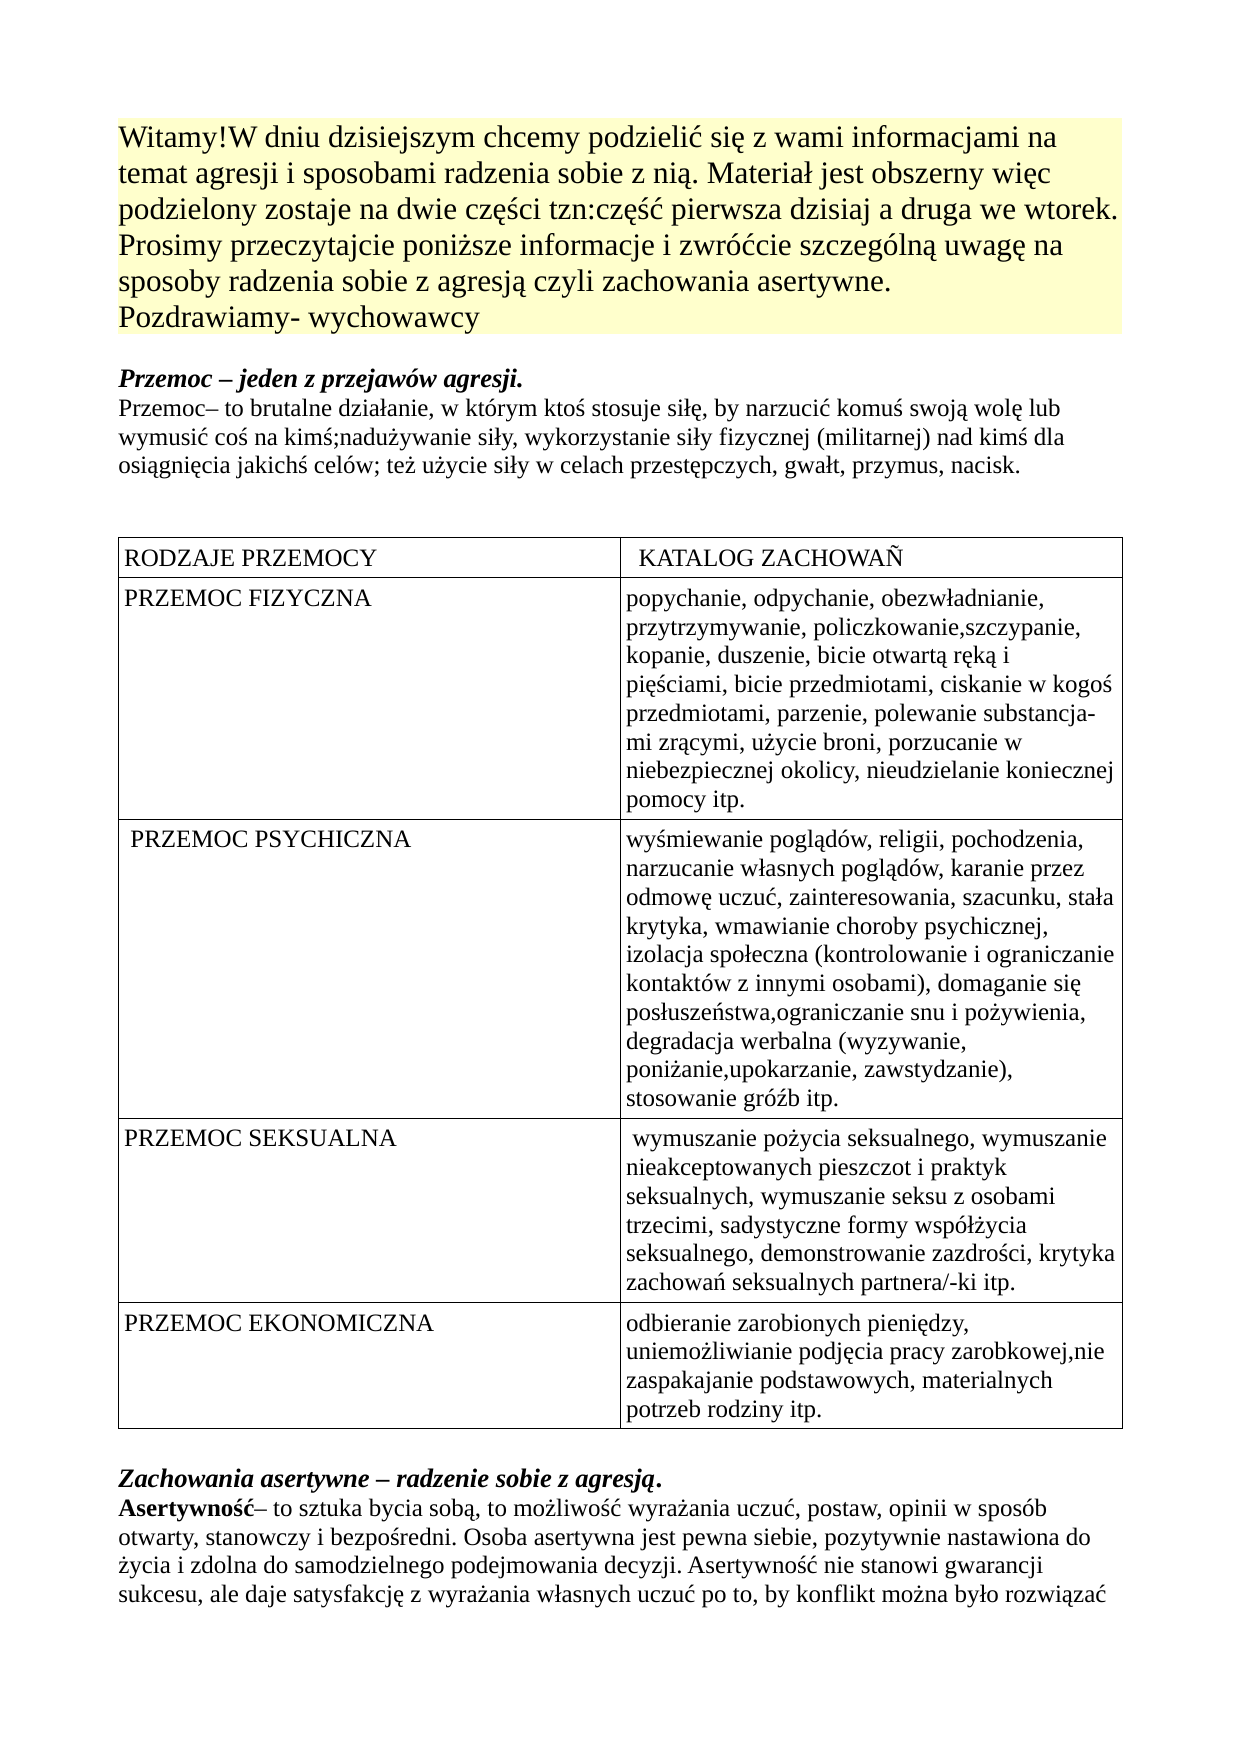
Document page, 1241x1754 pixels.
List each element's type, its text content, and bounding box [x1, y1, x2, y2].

text Zachowania asertywne – radzenie sobie z agresją. Asertywność– to sztuka bycia sobą, to możliwość wyrażania uczuć, postaw, opinii w sposób otwarty, stanowczy i bezpośredni. Osoba asertywna jest pewna siebie, pozytywnie nastawiona do życia i zdolna do samodzielnego podejmowania decyzji. Asertywność nie stanowi gwarancji sukcesu, ale daje satysfakcję z wyrażania własnych uczuć po to, by konflikt można było rozwiązać [118, 1462, 1122, 1608]
table_cell PRZEMOC PSYCHICZNA [119, 820, 620, 1118]
table_cell odbieranie zarobionych pieniędzy, uniemożliwianie podjęcia pracy zarobkowej,nie zaspakajanie podstawowych, materialnych potrzeb rodziny itp. [621, 1303, 1122, 1428]
table_cell wyśmiewanie poglądów, religii, pochodzenia, narzucanie własnych poglądów, karanie przez odmowę uczuć, zainteresowania, szacunku, stała krytyka, wmawianie choroby psychicznej, izolacja społeczna (kontrolowanie i ograniczanie kontaktów z innymi osobami), domaganie się posłuszeństwa,ograniczanie snu i pożywienia, degradacja werbalna (wyzywanie, poniżanie,upokarzanie, zawstydzanie), stosowanie gróźb itp. [621, 820, 1122, 1118]
table_cell PRZEMOC FIZYCZNA [119, 578, 620, 819]
table_cell wymuszanie pożycia seksualnego, wymuszanie nieakceptowanych pieszczot i praktyk seksualnych, wymuszanie seksu z osobami trzecimi, sadystyczne formy współżycia seksualnego, demonstrowanie zazdrości, krytyka zachowań seksualnych partnera/-ki itp. [621, 1119, 1122, 1302]
table_cell popychanie, odpychanie, obezwładnianie, przytrzymywanie, policzkowanie,szczypanie, kopanie, duszenie, bicie otwartą ręką i pięściami, bicie przedmiotami, ciskanie w kogoś przedmiotami, parzenie, polewanie substancja-mi zrącymi, użycie broni, porzucanie w niebezpiecznej okolicy, nieudzielanie koniecznej pomocy itp. [621, 578, 1122, 819]
text Witamy!W dniu dzisiejszym chcemy podzielić się z wami informacjami na temat agresji i sposobami radzenia sobie z nią. Materiał jest obszerny więc podzielony zostaje na dwie części tzn:część pierwsza dzisiaj a druga we wtorek. Prosimy przeczytajcie poniższe informacje i zwróćcie szczególną uwagę na sposoby radzenia sobie z agresją czyli zachowania asertywne. Pozdrawiamy- wychowawcy [118, 118, 1122, 334]
text Przemoc – jeden z przejawów agresji. [118, 362, 1122, 393]
table_cell PRZEMOC EKONOMICZNA [119, 1303, 620, 1428]
text Przemoc– to brutalne działanie, w którym ktoś stosuje siłę, by narzucić komuś swoją wolę lub wymusić coś na kimś;nadużywanie siły, wykorzystanie siły fizycznej (militarnej) nad kimś dla osiągnięcia jakichś celów; też użycie siły w celach przestępczych, gwałt, przymus, nacisk. [118, 393, 1122, 479]
table_cell PRZEMOC SEKSUALNA [119, 1119, 620, 1302]
table_header RODZAJE PRZEMOCY [119, 538, 620, 577]
table_header KATALOG ZACHOWAÑ [621, 538, 1122, 577]
